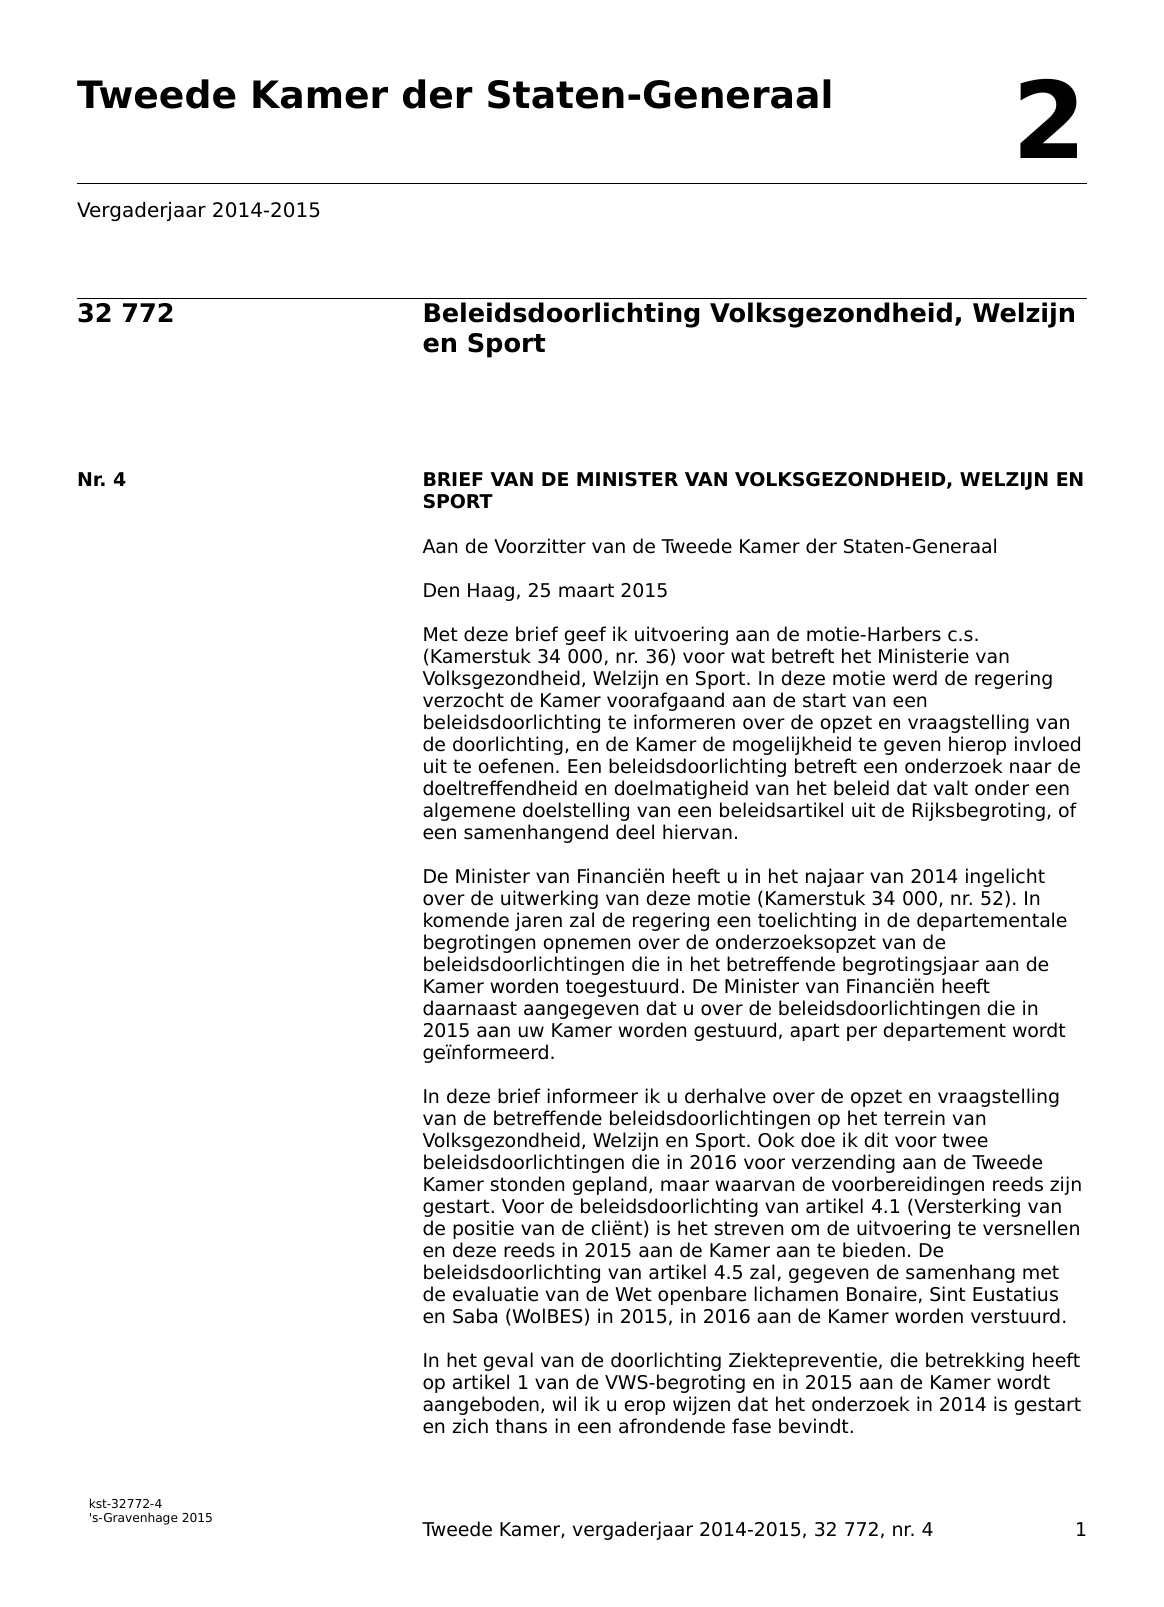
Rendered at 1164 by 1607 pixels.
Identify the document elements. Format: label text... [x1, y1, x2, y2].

text Aan de Voorzitter van de Tweede Kamer der Staten-Generaal [422, 536, 1087, 557]
subtitle Nr. 4 BRIEF VAN DE MINISTER VAN VOLKSGEZONDHEID, WELZIJN EN SPORT [77, 469, 1087, 513]
text Den Haag, 25 maart 2015 [422, 580, 1087, 602]
subtitle 32 772 Beleidsdoorlichting Volksgezondheid, Welzijn en Sport [77, 299, 1087, 358]
table_cell Vergaderjaar 2014-2015 [77, 184, 1087, 298]
table_header 2 [886, 59, 1087, 183]
text In deze brief informeer ik u derhalve over de opzet en vraagstelling van de betreffende beleidsdoorlichtingen op het terrein van Volksgezondheid, Welzijn en Sport. Ook doe ik dit voor twee beleidsdoorlichtingen die in 2016 voor verzending aan de Tweede Kamer stonden gepland, maar waarvan de voorbereidingen reeds zijn gestart. Voor de beleidsdoorlichting van artikel 4.1 (Versterking van de positie van de cliënt) is het streven om de uitvoering te versnellen en deze reeds in 2015 aan de Kamer aan te bieden. De beleidsdoorlichting van artikel 4.5 zal, gegeven de samenhang met de evaluatie van de Wet openbare lichamen Bonaire, Sint Eustatius en Saba (WolBES) in 2015, in 2016 aan de Kamer worden verstuurd. [422, 1086, 1087, 1328]
text 's-Gravenhage 2015 [88, 1511, 323, 1525]
text kst-32772-4 [88, 1497, 323, 1511]
text De Minister van Financiën heeft u in het najaar van 2014 ingelicht over de uitwerking van deze motie (Kamerstuk 34 000, nr. 52). In komende jaren zal de regering een toelichting in de departementale begrotingen opnemen over de onderzoeksopzet van de beleidsdoorlichtingen die in het betreffende begrotingsjaar aan de Kamer worden toegestuurd. De Minister van Financiën heeft daarnaast aangegeven dat u over de beleidsdoorlichtingen die in 2015 aan uw Kamer worden gestuurd, apart per departement wordt geïnformeerd. [422, 866, 1087, 1064]
text Met deze brief geef ik uitvoering aan de motie-Harbers c.s. (Kamerstuk 34 000, nr. 36) voor wat betreft het Ministerie van Volksgezondheid, Welzijn en Sport. In deze motie werd de regering verzocht de Kamer voorafgaand aan de start van een beleidsdoorlichting te informeren over de opzet en vraagstelling van de doorlichting, en de Kamer de mogelijkheid te geven hierop invloed uit te oefenen. Een beleidsdoorlichting betreft een onderzoek naar de doeltreffendheid en doelmatigheid van het beleid dat valt onder een algemene doelstelling van een beleidsartikel uit de Rijksbegroting, of een samenhangend deel hiervan. [422, 624, 1087, 844]
table_header Tweede Kamer der Staten-Generaal [77, 59, 886, 183]
text In het geval van de doorlichting Ziektepreventie, die betrekking heeft op artikel 1 van de VWS-begroting en in 2015 aan de Kamer wordt aangeboden, wil ik u erop wijzen dat het onderzoek in 2014 is gestart en zich thans in een afrondende fase bevindt. [422, 1350, 1087, 1438]
